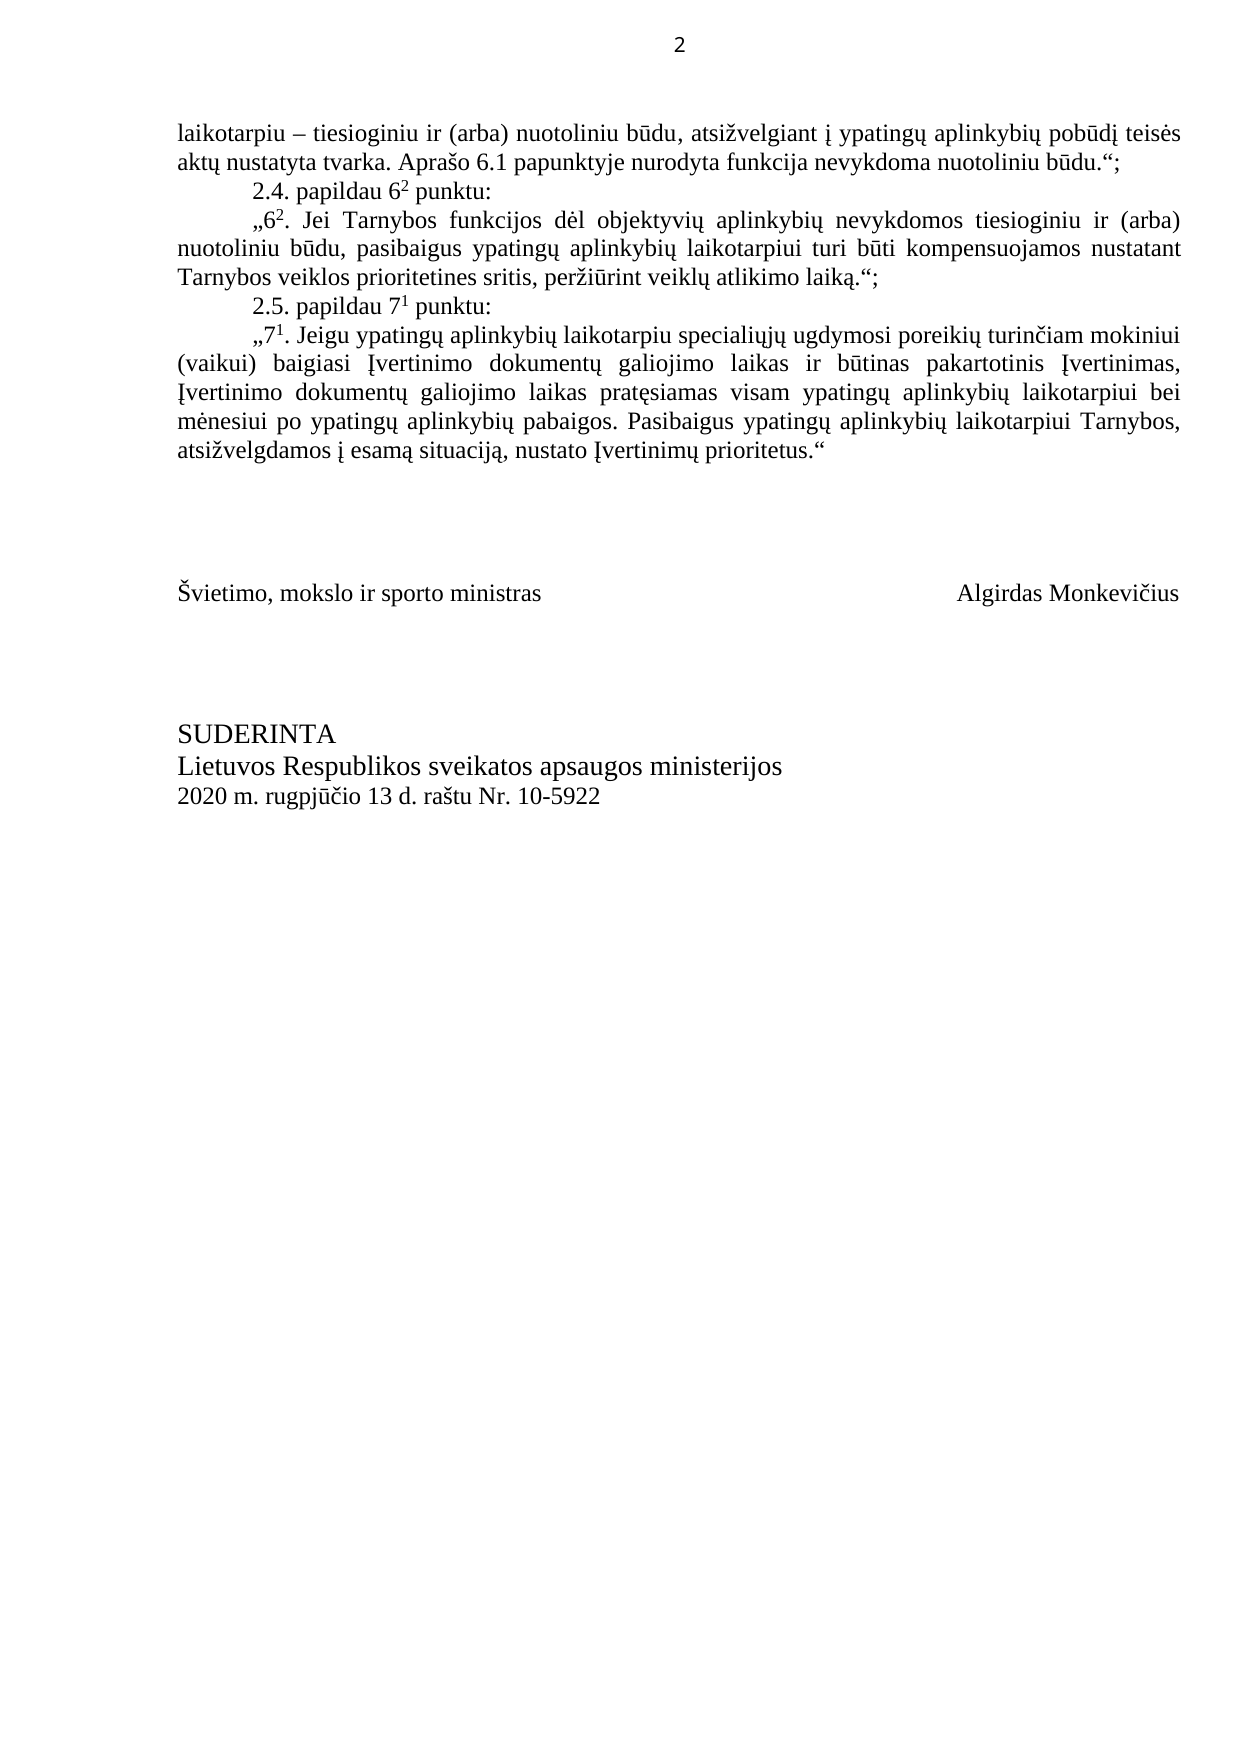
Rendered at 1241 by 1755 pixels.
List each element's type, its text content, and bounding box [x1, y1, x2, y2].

text laikotarpiu – tiesioginiu ir (arba) nuotoliniu būdu, atsižvelgiant į ypatingų aplinkybių pobūdį teisės aktų nustatyta tvarka. Aprašo 6.1 papunktyje nurodyta funkcija nevykdoma nuotoliniu būdu.“; [177, 118, 1182, 176]
text 2.5. papildau 71 punktu: [177, 291, 1182, 320]
text Lietuvos Respublikos sveikatos apsaugos ministerijos [177, 749, 1182, 781]
text „62. Jei Tarnybos funkcijos dėl objektyvių aplinkybių nevykdomos tiesioginiu ir (arba) nuotoliniu būdu, pasibaigus ypatingų aplinkybių laikotarpiui turi būti kompensuojamos nustatant Tarnybos veiklos prioritetines sritis, peržiūrint veiklų atlikimo laiką.“; [177, 205, 1182, 291]
text SUDERINTA [177, 717, 1182, 749]
text Švietimo, mokslo ir sporto ministras Algirdas Monkevičius [177, 578, 1182, 607]
text 2.4. papildau 62 punktu: [177, 176, 1182, 205]
text „71. Jeigu ypatingų aplinkybių laikotarpiu specialiųjų ugdymosi poreikių turinčiam mokiniui (vaikui) baigiasi Įvertinimo dokumentų galiojimo laikas ir būtinas pakartotinis Įvertinimas, Įvertinimo dokumentų galiojimo laikas pratęsiamas visam ypatingų aplinkybių laikotarpiui bei mėnesiui po ypatingų aplinkybių pabaigos. Pasibaigus ypatingų aplinkybių laikotarpiui Tarnybos, atsižvelgdamos į esamą situaciją, nustato Įvertinimų prioritetus.“ [177, 320, 1182, 463]
text 2020 m. rugpjūčio 13 d. raštu Nr. 10-5922 [177, 781, 1182, 810]
